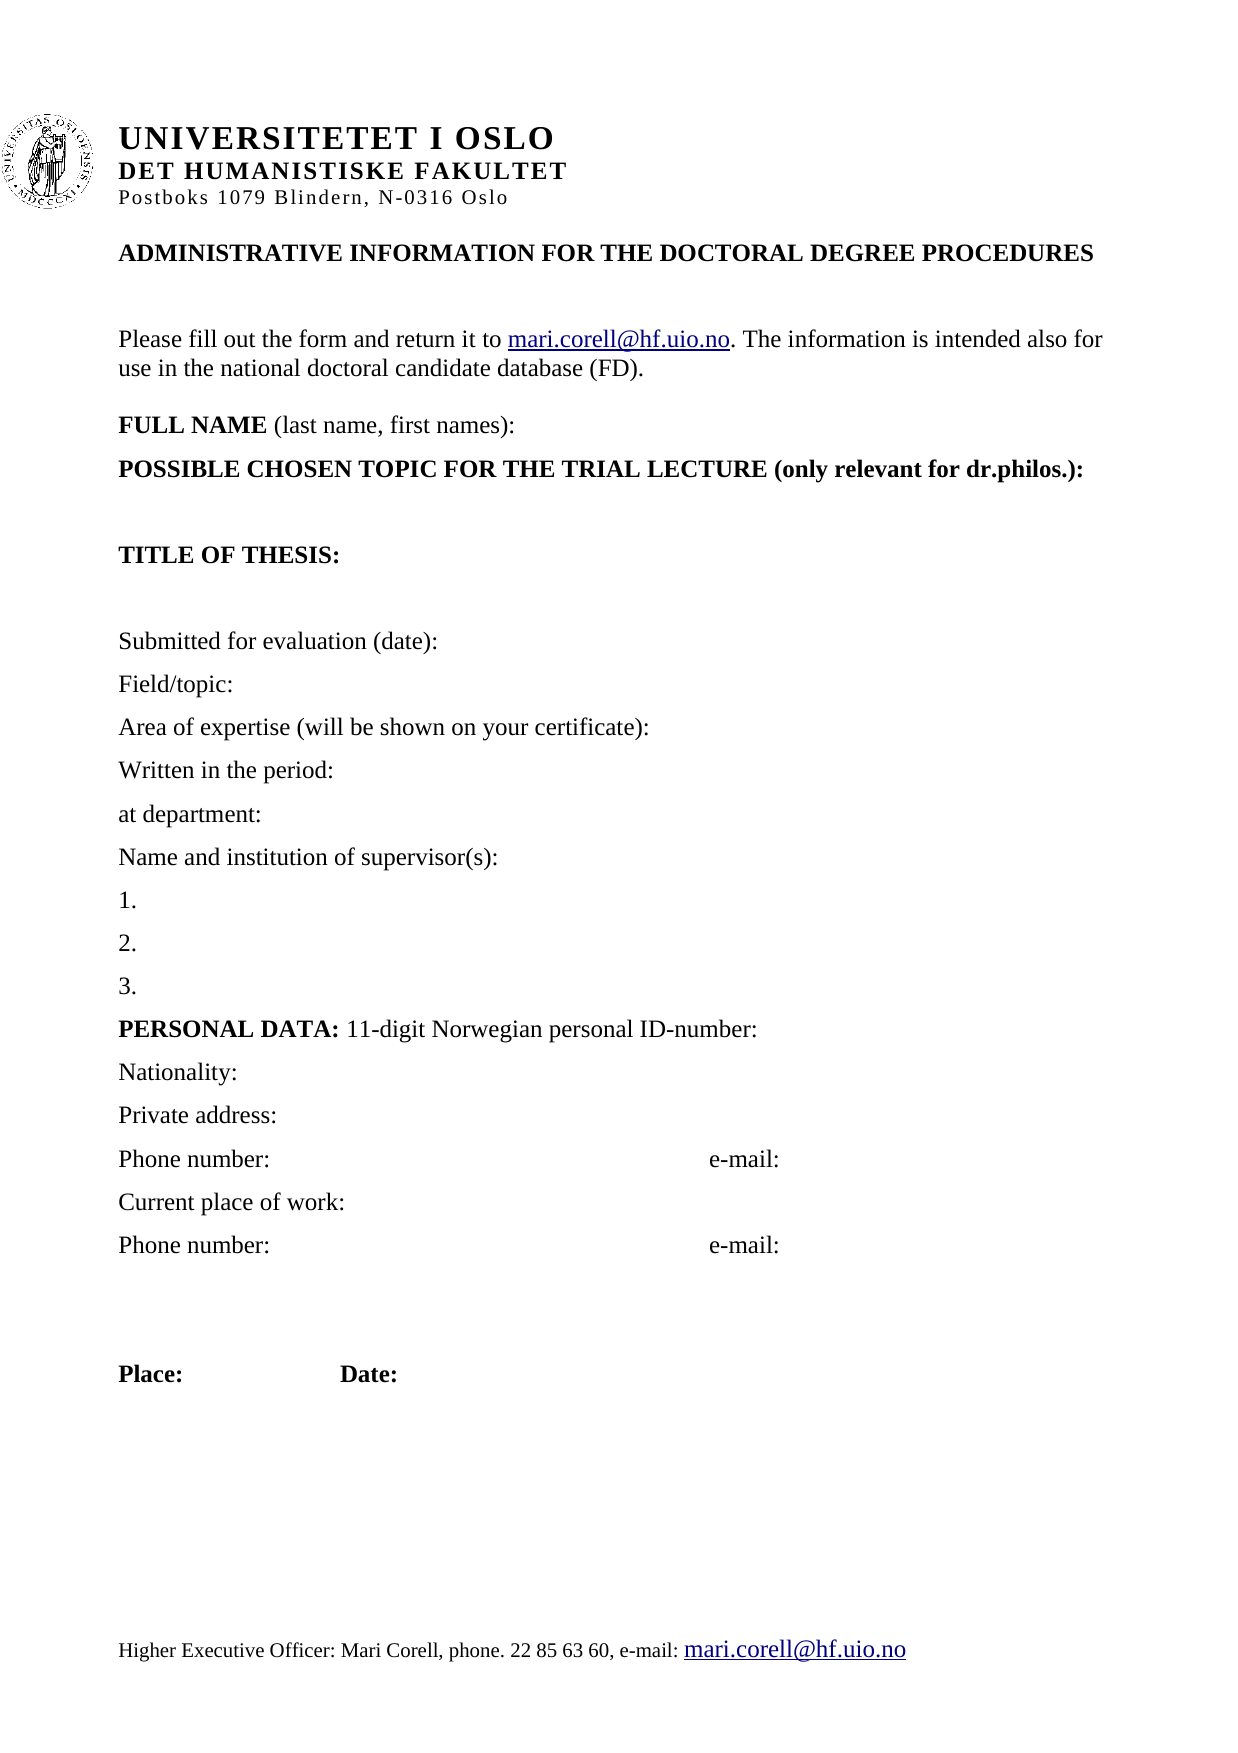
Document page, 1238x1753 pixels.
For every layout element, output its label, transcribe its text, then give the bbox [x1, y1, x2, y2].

text DET HUMANISTISKE FAKULTET [118, 156, 1119, 185]
text Place: Date: [118, 1359, 1119, 1388]
text Phone number: e-mail: [118, 1230, 1119, 1259]
text Private address: [118, 1101, 1119, 1129]
text Current place of work: [118, 1187, 1119, 1216]
text Field/topic: [118, 669, 1119, 698]
text at department: [118, 799, 1119, 827]
text 2. [118, 928, 1119, 957]
text Submitted for evaluation (date): [118, 626, 1119, 655]
text TITLE OF THESIS: [118, 540, 1119, 569]
text Area of expertise (will be shown on your certificate): [118, 712, 1119, 741]
text Written in the period: [118, 756, 1119, 784]
text UNIVERSITETET I OSLO [118, 118, 1119, 156]
text POSSIBLE CHOSEN TOPIC FOR THE TRIAL LECTURE (only relevant for dr.philos.): [118, 454, 1119, 482]
text Nationality: [118, 1057, 1119, 1086]
text 1. [118, 885, 1119, 914]
text Name and institution of supervisor(s): [118, 842, 1119, 871]
text FULL NAME (last name, first names): [118, 411, 1119, 439]
text 3. [118, 971, 1119, 1000]
text Please fill out the form and return it to mari.corell@hf.uio.no. The information is intended also for use in the national doctoral candidate database (FD). [118, 324, 1119, 382]
text PERSONAL DATA: 11-digit Norwegian personal ID-number: [118, 1014, 1119, 1043]
text ADMINISTRATIVE INFORMATION FOR THE DOCTORAL DEGREE PROCEDURES [118, 238, 1119, 267]
text Postboks 1079 Blindern, N-0316 Oslo [118, 185, 1119, 209]
text Phone number: e-mail: [118, 1144, 1119, 1172]
